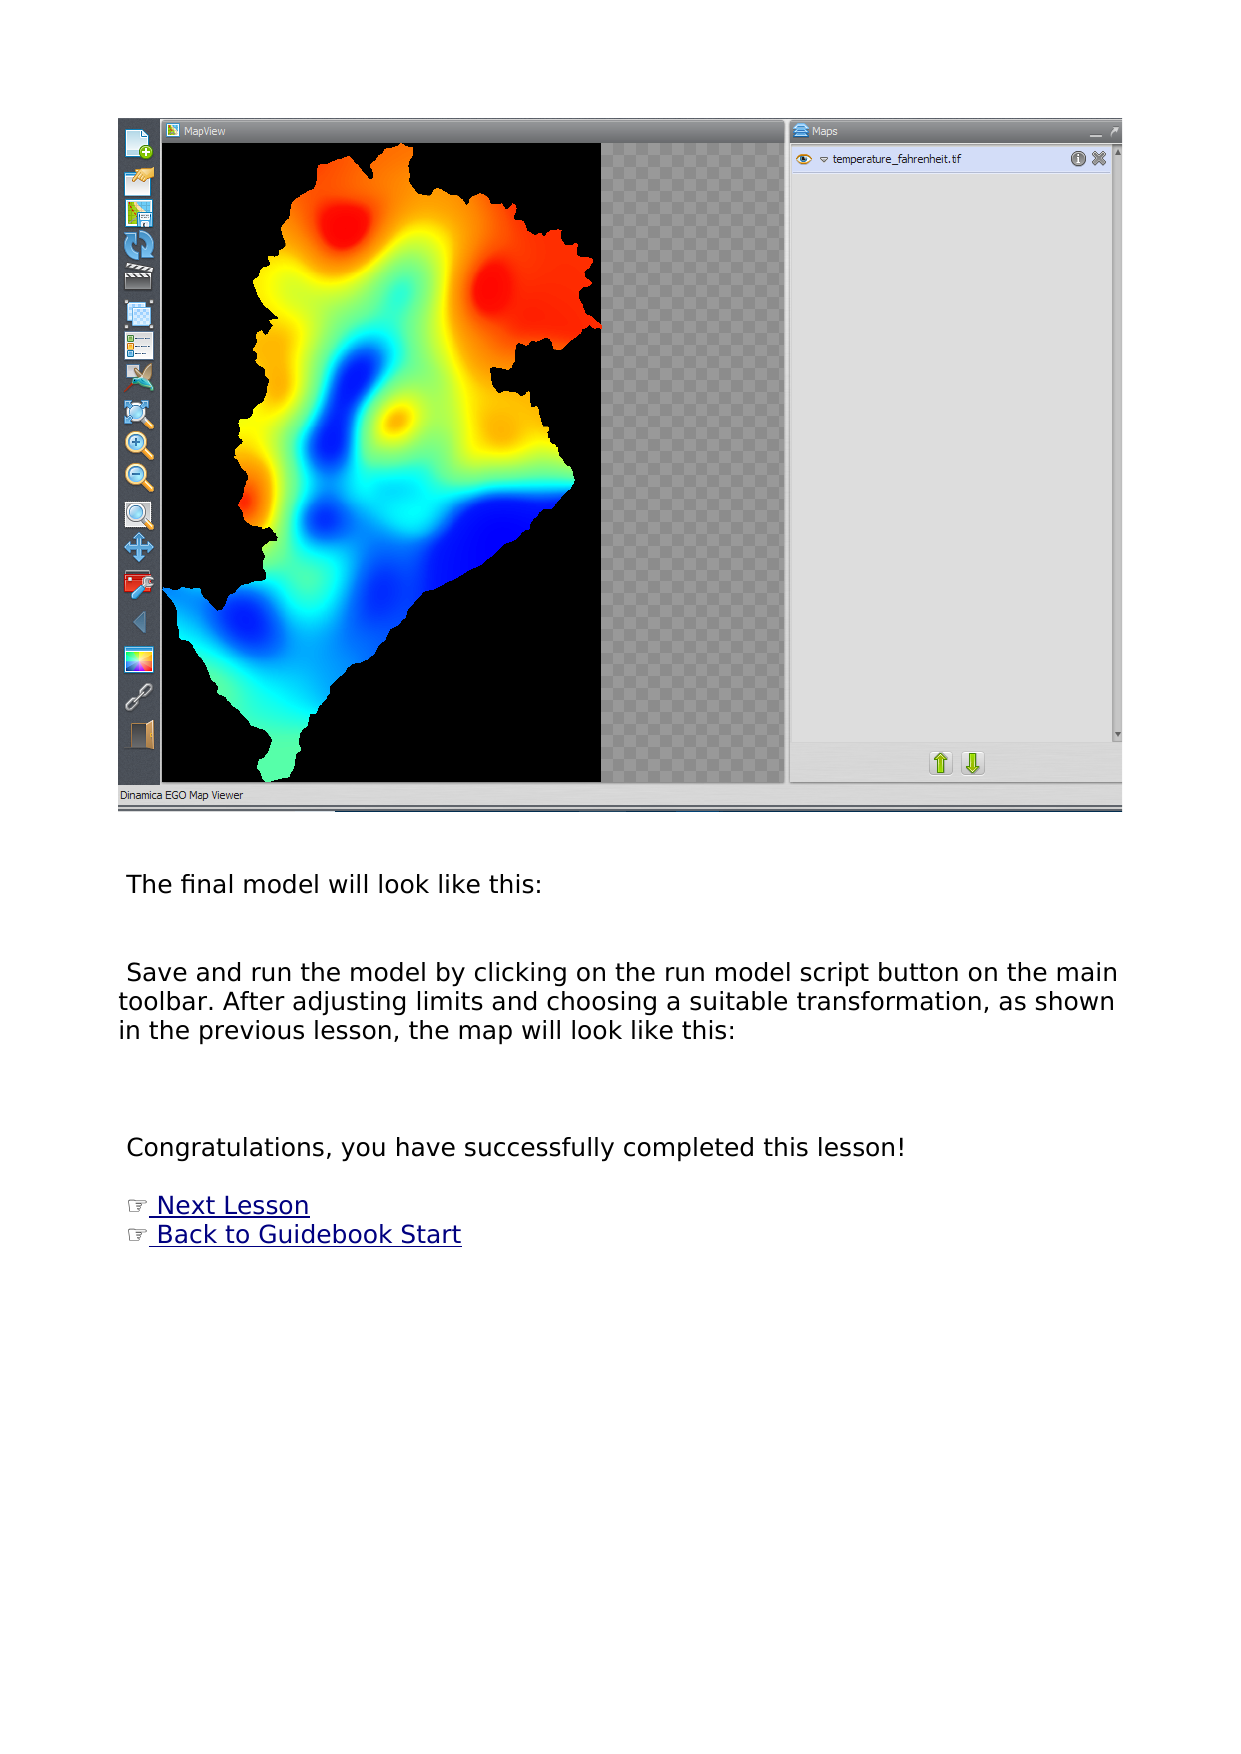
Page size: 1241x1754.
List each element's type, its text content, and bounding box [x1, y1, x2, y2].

text The final model will look like this: Save and run the model by clicking on the run model script button on the main toolbar. After adjusting limits and choosing a suitable transformation, as shown in the previous lesson, the map will look like this: Congratulations, you have successfully completed this lesson! ☞ Next Lesson ☞ Back to Guidebook Start [118, 812, 1122, 1249]
picture [118, 118, 1123, 812]
